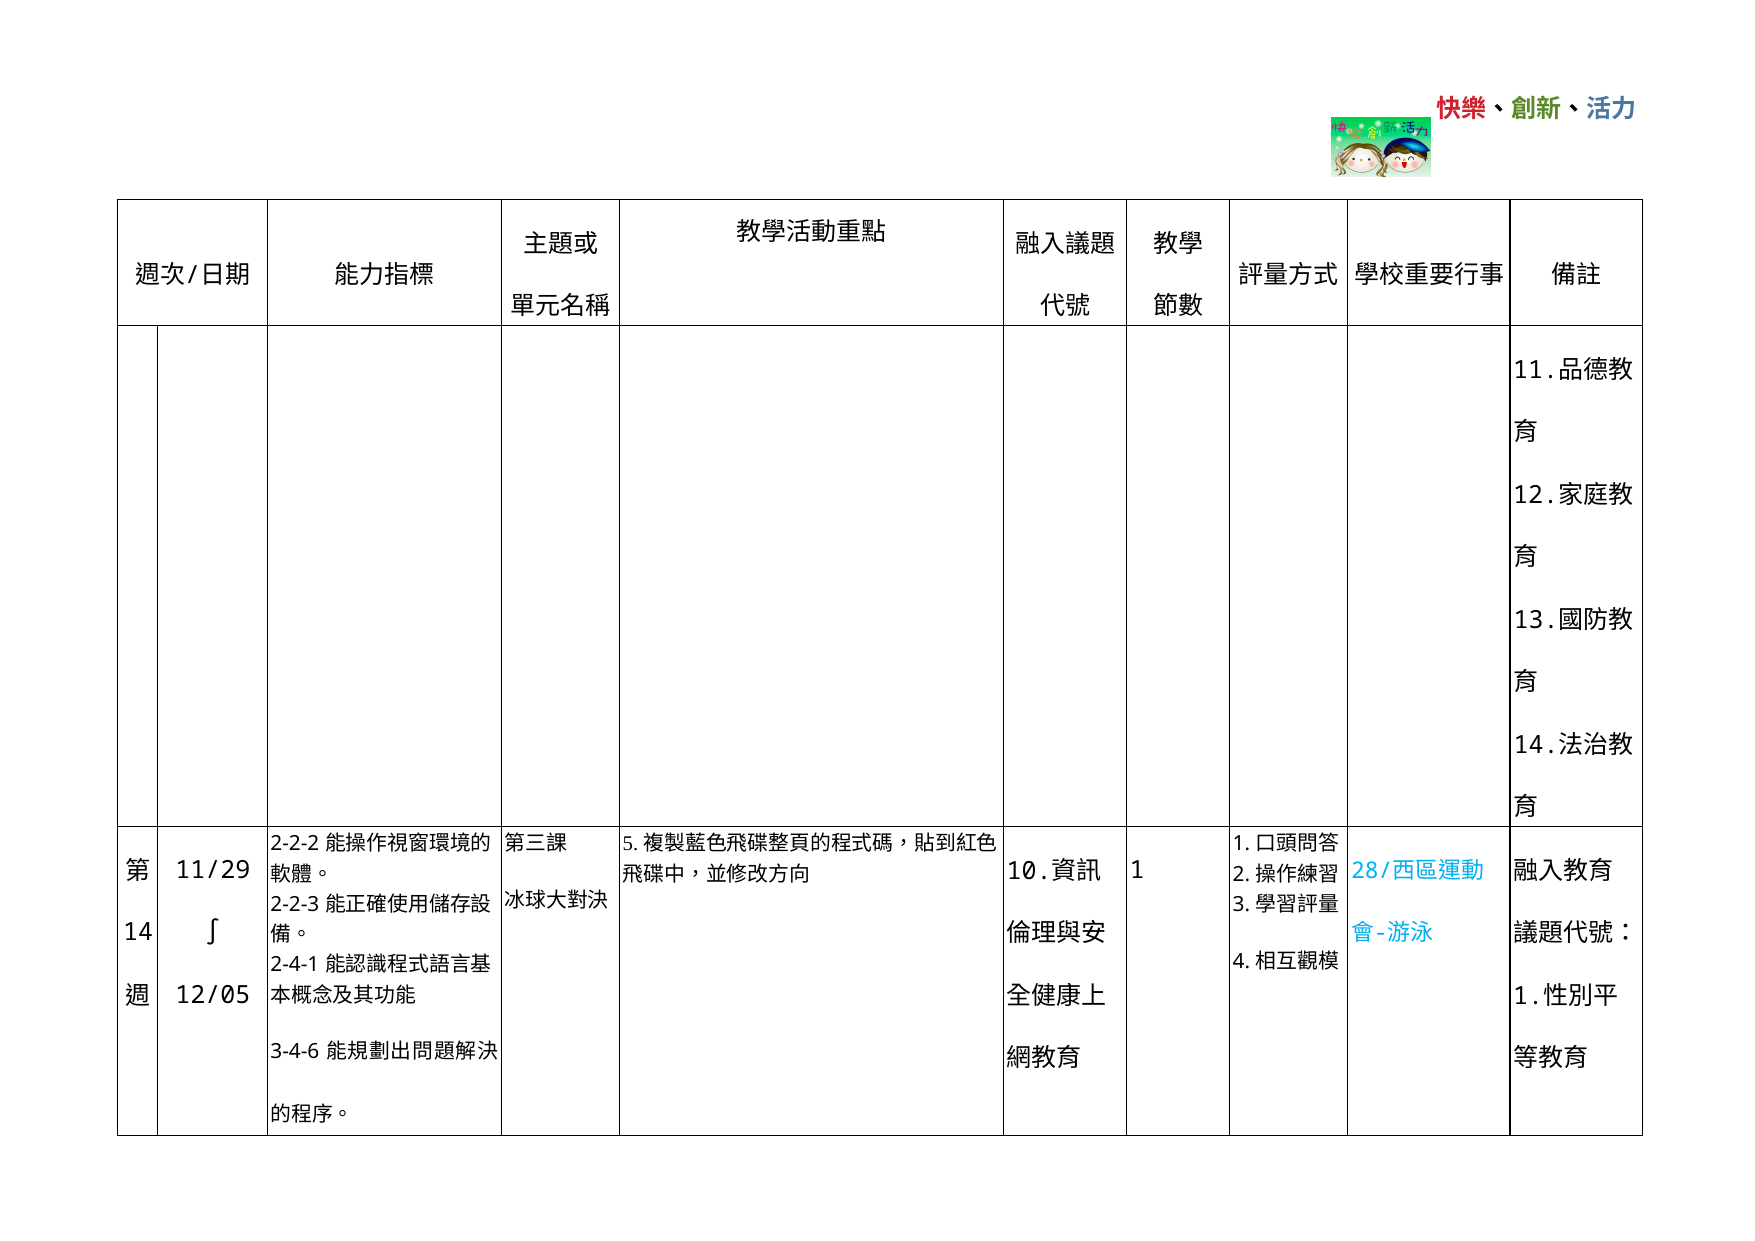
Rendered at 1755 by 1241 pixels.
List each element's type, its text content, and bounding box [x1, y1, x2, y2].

table_cell [1348, 326, 1509, 826]
table_cell 第三課 冰球大對決 [502, 827, 619, 1135]
table_header 教學 節數 [1127, 200, 1229, 324]
table_header 融入議題 代號 [1004, 200, 1126, 324]
table_cell [158, 326, 267, 826]
table_cell 1. 口頭問答 2. 操作練習 3. 學習評量 4. 相互觀模 [1230, 827, 1347, 1135]
table_header 週次/日期 [118, 200, 267, 324]
table_cell 1 [1127, 827, 1229, 1135]
table_cell 第 14 週 [118, 827, 157, 1135]
table_cell 10.資訊倫理與安全健康上網教育 [1004, 827, 1126, 1135]
table_header 評量方式 [1230, 200, 1347, 324]
table_header 學校重要行事 [1348, 200, 1509, 324]
table_header 主題或 單元名稱 [502, 200, 619, 324]
table_cell [118, 326, 157, 826]
table_cell [620, 326, 1003, 826]
table_header 教學活動重點 [620, 200, 1003, 324]
table_cell 11.品德教育 12.家庭教育 13.國防教育 14.法治教育 [1511, 326, 1642, 826]
table_cell [1127, 326, 1229, 826]
table_cell 28/西區運動會-游泳 [1348, 827, 1509, 1135]
table_cell 2-2-2 能操作視窗環境的軟體。 2-2-3 能正確使用儲存設備。 2-4-1 能認識程式語言基本概念及其功能 3-4-6 能規劃出問題解決的程序。 [268, 827, 501, 1135]
table_cell [268, 326, 501, 826]
table_cell 11/29 ∫ 12/05 [158, 827, 267, 1135]
table_cell 5. 複製藍色飛碟整頁的程式碼，貼到紅色飛碟中，並修改方向 [620, 827, 1003, 1135]
table_header 能力指標 [268, 200, 501, 324]
table_cell [502, 326, 619, 826]
table_cell [1004, 326, 1126, 826]
table_cell 融入教育 議題代號： 1.性別平等教育 2.環境教育 3.資訊教育 4.家政教育 5.人權教育 6.生涯發展教育 7.海洋教育 8.本土語言 9.圖資利用及閱讀教育 10.資訊倫理與安全健康上網教育 11.品德教育 12.家庭教育 13.國防教育 14.法治教育 [1511, 827, 1642, 1135]
table_header 備註 [1511, 200, 1642, 324]
table_cell [1230, 326, 1347, 826]
